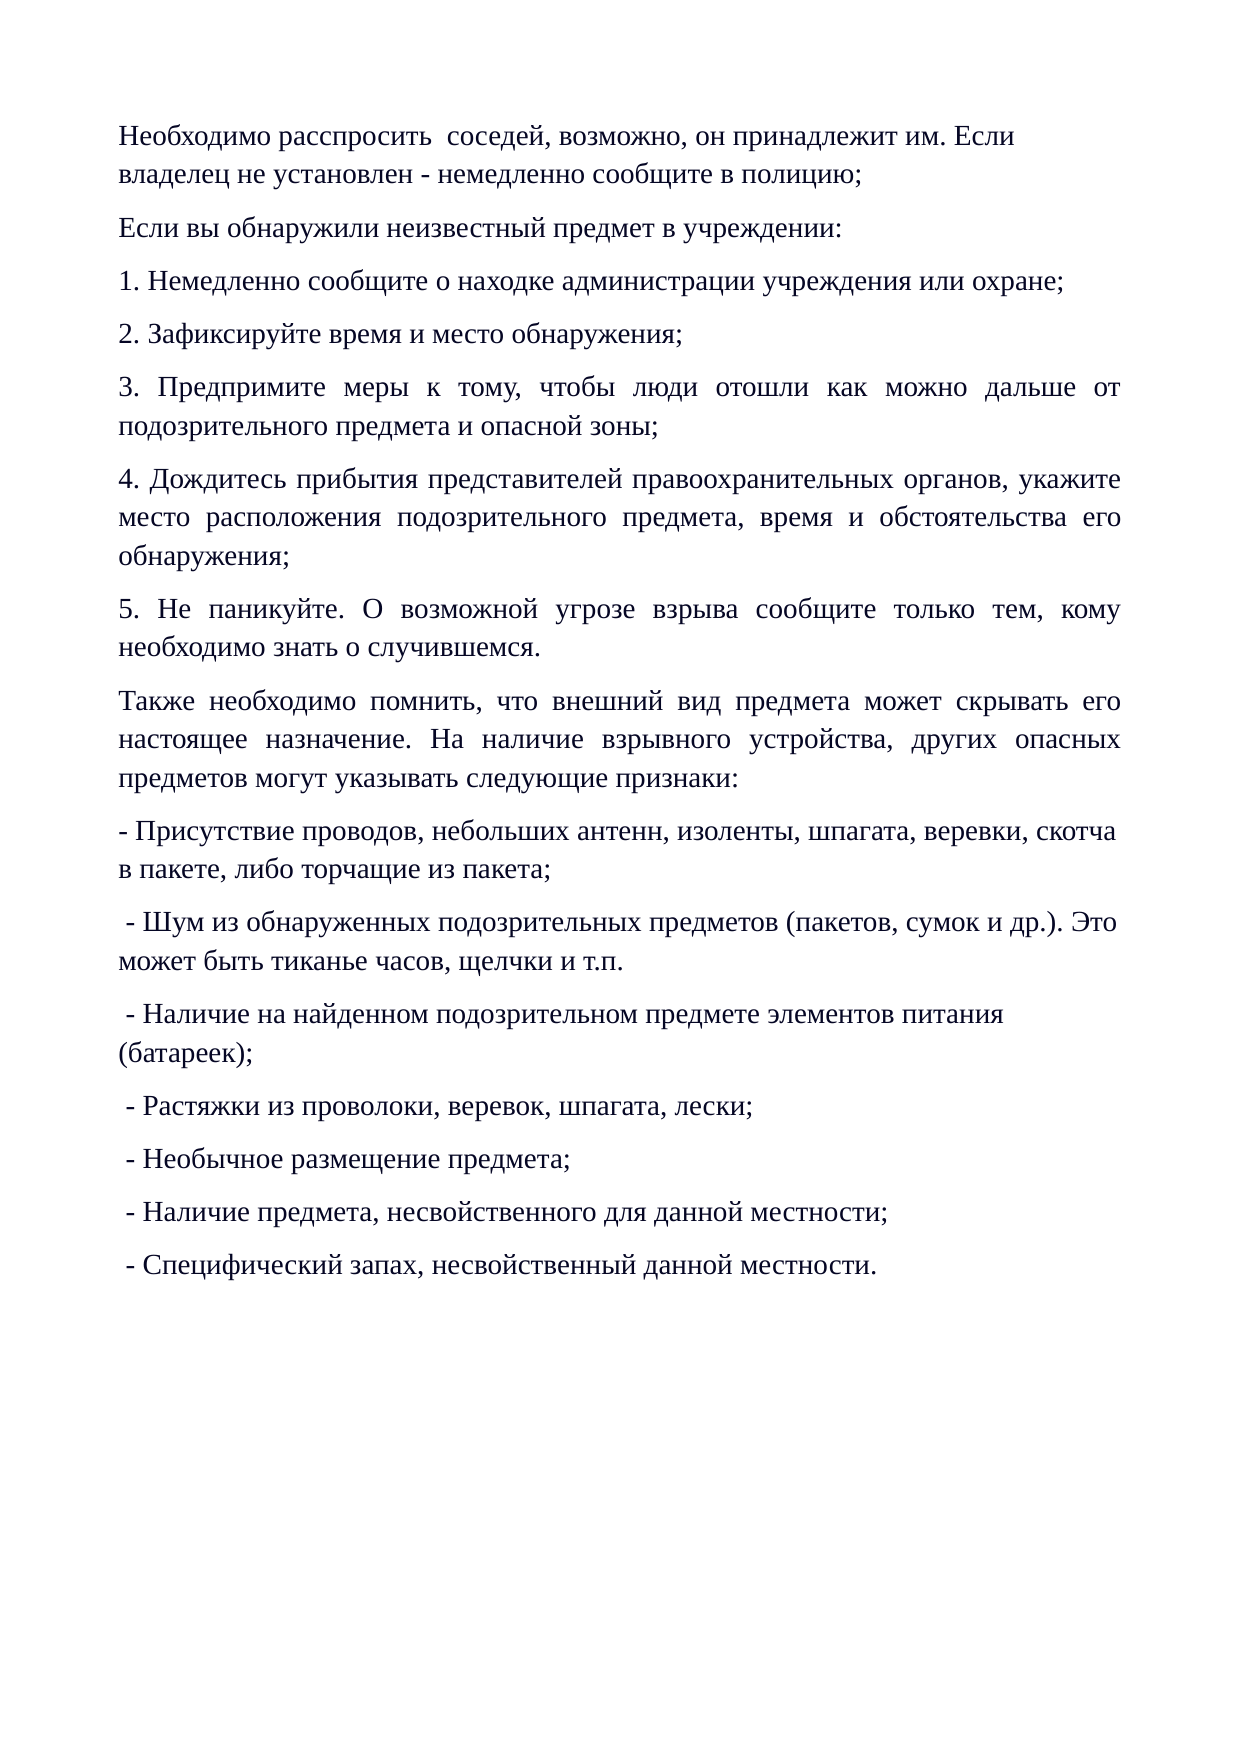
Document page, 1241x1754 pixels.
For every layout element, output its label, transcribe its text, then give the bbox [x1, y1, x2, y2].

text Также необходимо помнить, что внешний вид предмета может скрывать его настоящее назначение. На наличие взрывного устройства, других опасных предметов могут указывать следующие признаки: [118, 683, 1122, 793]
text - Необычное размещение предмета; [118, 1141, 1122, 1174]
text 4. Дождитесь прибытия представителей правоохранительных органов, укажите место расположения подозрительного предмета, время и обстоятельства его обнаружения; [118, 461, 1122, 571]
text - Растяжки из проволоки, веревок, шпагата, лески; [118, 1088, 1122, 1121]
text - Присутствие проводов, небольших антенн, изоленты, шпагата, веревки, скотча в пакете, либо торчащие из пакета; [118, 813, 1122, 885]
text 2. Зафиксируйте время и место обнаружения; [118, 316, 1122, 349]
text 3. Предпримите меры к тому, чтобы люди отошли как можно дальше от подозрительного предмета и опасной зоны; [118, 369, 1122, 441]
text 1. Немедленно сообщите о находке администрации учреждения или охране; [118, 263, 1122, 296]
text Если вы обнаружили неизвестный предмет в учреждении: [118, 210, 1122, 243]
text - Шум из обнаруженных подозрительных предметов (пакетов, сумок и др.). Это может быть тиканье часов, щелчки и т.п. [118, 904, 1122, 977]
text 5. Не паникуйте. О возможной угрозе взрыва сообщите только тем, кому необходимо знать о случившемся. [118, 591, 1122, 663]
text - Наличие на найденном подозрительном предмете элементов питания (батареек); [118, 996, 1122, 1068]
text Необходимо расспросить соседей, возможно, он принадлежит им. Если владелец не установлен - немедленно сообщите в полицию; [118, 118, 1122, 190]
text - Специфический запах, несвойственный данной местности. [118, 1247, 1122, 1281]
text - Наличие предмета, несвойственного для данной местности; [118, 1194, 1122, 1228]
